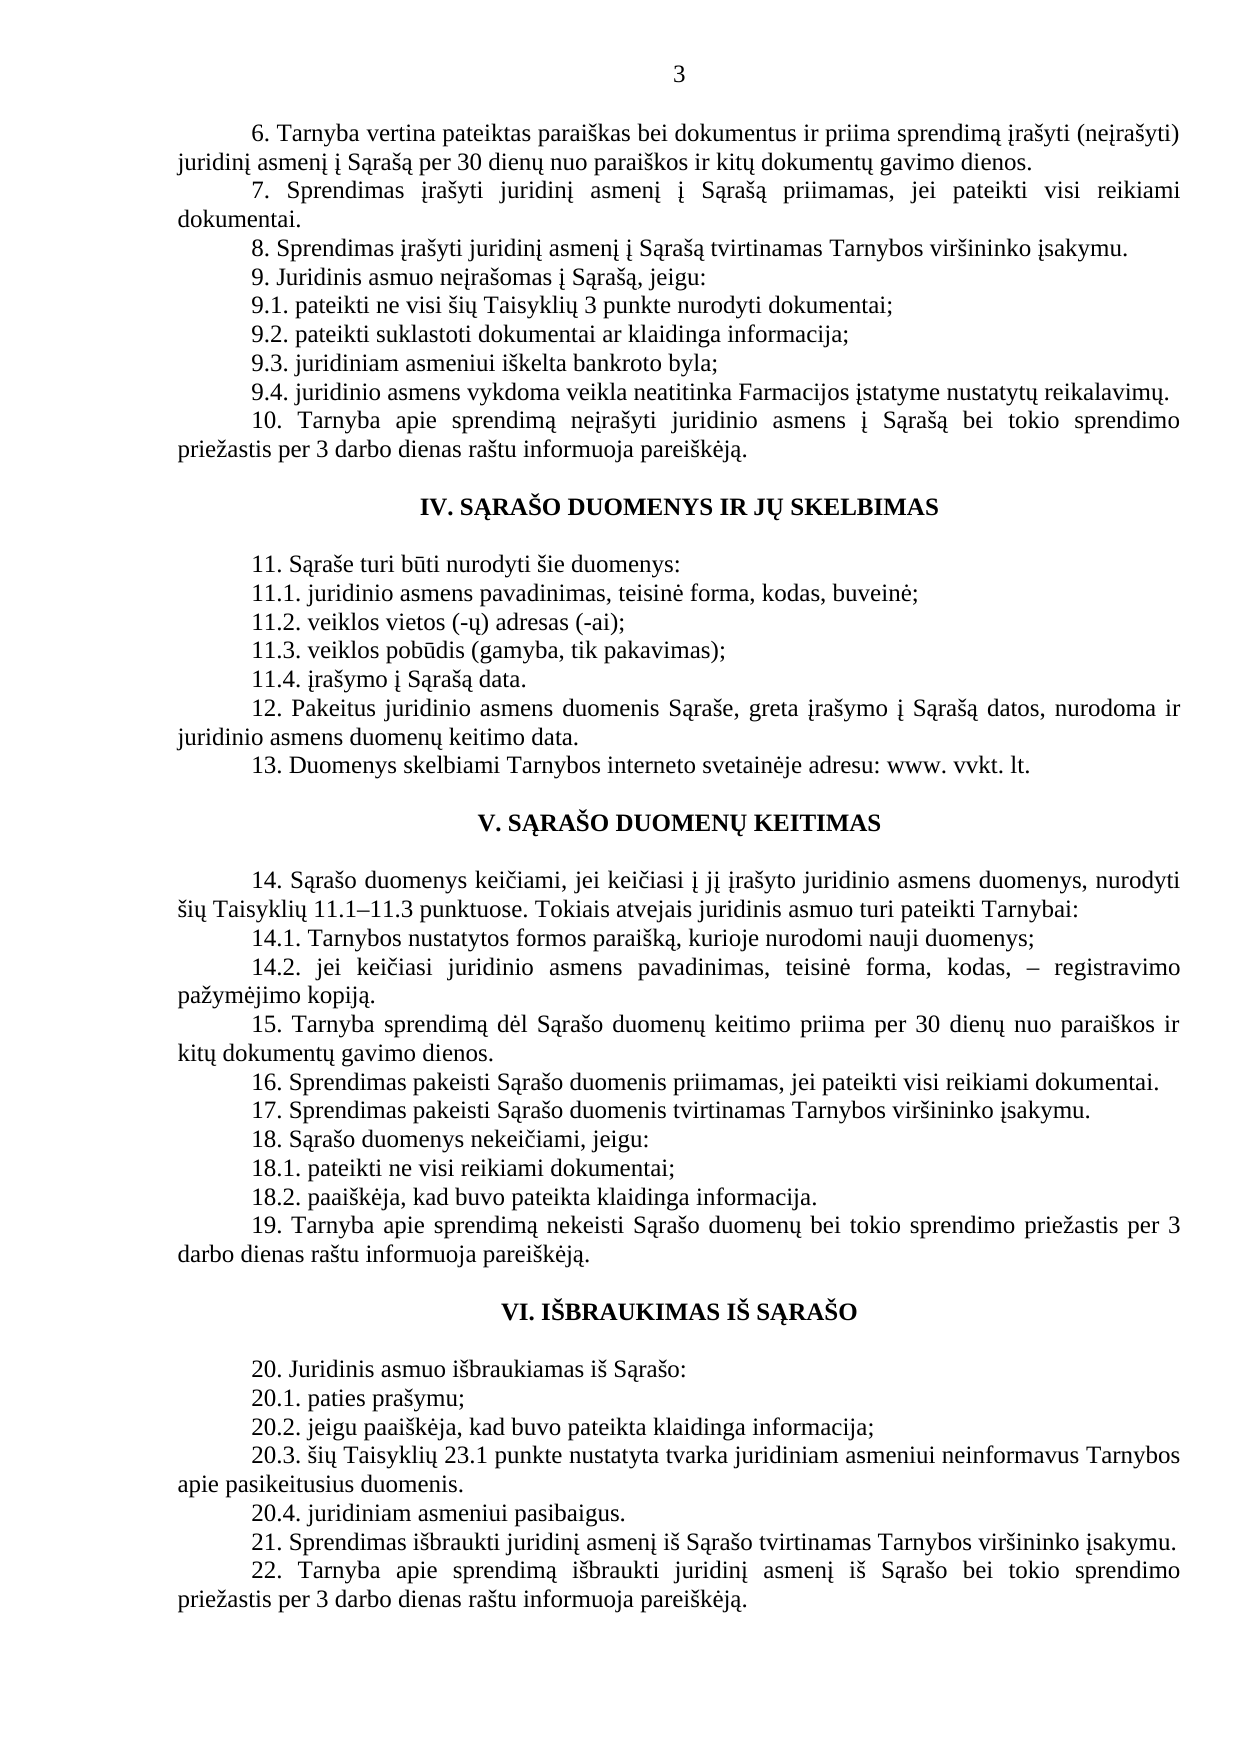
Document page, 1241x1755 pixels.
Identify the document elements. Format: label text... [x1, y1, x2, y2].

text 20.3. šių Taisyklių 23.1 punkte nustatyta tvarka juridiniam asmeniui neinformavus Tarnybos apie pasikeitusius duomenis. [177, 1441, 1181, 1498]
text 11.2. veiklos vietos (-ų) adresas (-ai); [177, 607, 1181, 636]
text 11. Sąraše turi būti nurodyti šie duomenys: [177, 549, 1181, 578]
text V. SĄRAŠO DUOMENŲ KEITIMAS [177, 808, 1181, 837]
text 9.4. juridinio asmens vykdoma veikla neatitinka Farmacijos įstatyme nustatytų reikalavimų. [177, 377, 1181, 406]
text 20. Juridinis asmuo išbraukiamas iš Sąrašo: [177, 1354, 1181, 1383]
text 11.4. įrašymo į Sąrašą data. [177, 664, 1181, 693]
text 7. Sprendimas įrašyti juridinį asmenį į Sąrašą priimamas, jei pateikti visi reikiami dokumentai. [177, 176, 1181, 233]
text VI. IŠBRAUKIMAS IŠ SĄRAŠO [177, 1297, 1181, 1326]
text 20.2. jeigu paaiškėja, kad buvo pateikta klaidinga informacija; [177, 1412, 1181, 1441]
text 18.1. pateikti ne visi reikiami dokumentai; [177, 1153, 1181, 1182]
text 18.2. paaiškėja, kad buvo pateikta klaidinga informacija. [177, 1182, 1181, 1211]
text 14. Sąrašo duomenys keičiami, jei keičiasi į jį įrašyto juridinio asmens duomenys, nurodyti šių Taisyklių 11.1–11.3 punktuose. Tokiais atvejais juridinis asmuo turi pateikti Tarnybai: [177, 866, 1181, 923]
text 11.1. juridinio asmens pavadinimas, teisinė forma, kodas, buveinė; [177, 578, 1181, 607]
text 9. Juridinis asmuo neįrašomas į Sąrašą, jeigu: [177, 262, 1181, 291]
text 13. Duomenys skelbiami Tarnybos interneto svetainėje adresu: www. vvkt. lt. [177, 751, 1181, 779]
text 20.1. paties prašymu; [177, 1383, 1181, 1412]
text IV. SĄRAŠO DUOMENYS IR JŲ SKELBIMAS [177, 492, 1181, 521]
text 17. Sprendimas pakeisti Sąrašo duomenis tvirtinamas Tarnybos viršininko įsakymu. [177, 1096, 1181, 1124]
text 9.2. pateikti suklastoti dokumentai ar klaidinga informacija; [177, 319, 1181, 348]
text 9.1. pateikti ne visi šių Taisyklių 3 punkte nurodyti dokumentai; [177, 291, 1181, 319]
text 15. Tarnyba sprendimą dėl Sąrašo duomenų keitimo priima per 30 dienų nuo paraiškos ir kitų dokumentų gavimo dienos. [177, 1009, 1181, 1067]
text 14.1. Tarnybos nustatytos formos paraišką, kurioje nurodomi nauji duomenys; [177, 923, 1181, 952]
text 16. Sprendimas pakeisti Sąrašo duomenis priimamas, jei pateikti visi reikiami dokumentai. [177, 1067, 1181, 1096]
text 11.3. veiklos pobūdis (gamyba, tik pakavimas); [177, 636, 1181, 664]
text 22. Tarnyba apie sprendimą išbraukti juridinį asmenį iš Sąrašo bei tokio sprendimo priežastis per 3 darbo dienas raštu informuoja pareiškėją. [177, 1556, 1181, 1613]
text 9.3. juridiniam asmeniui iškelta bankroto byla; [177, 348, 1181, 377]
text 21. Sprendimas išbraukti juridinį asmenį iš Sąrašo tvirtinamas Tarnybos viršininko įsakymu. [177, 1527, 1181, 1556]
text 12. Pakeitus juridinio asmens duomenis Sąraše, greta įrašymo į Sąrašą datos, nurodoma ir juridinio asmens duomenų keitimo data. [177, 693, 1181, 751]
text 14.2. jei keičiasi juridinio asmens pavadinimas, teisinė forma, kodas, – registravimo pažymėjimo kopiją. [177, 952, 1181, 1009]
text 8. Sprendimas įrašyti juridinį asmenį į Sąrašą tvirtinamas Tarnybos viršininko įsakymu. [177, 233, 1181, 262]
text 20.4. juridiniam asmeniui pasibaigus. [177, 1498, 1181, 1527]
text 10. Tarnyba apie sprendimą neįrašyti juridinio asmens į Sąrašą bei tokio sprendimo priežastis per 3 darbo dienas raštu informuoja pareiškėją. [177, 406, 1181, 463]
text 19. Tarnyba apie sprendimą nekeisti Sąrašo duomenų bei tokio sprendimo priežastis per 3 darbo dienas raštu informuoja pareiškėją. [177, 1211, 1181, 1268]
text 18. Sąrašo duomenys nekeičiami, jeigu: [177, 1124, 1181, 1153]
text 6. Tarnyba vertina pateiktas paraiškas bei dokumentus ir priima sprendimą įrašyti (neįrašyti) juridinį asmenį į Sąrašą per 30 dienų nuo paraiškos ir kitų dokumentų gavimo dienos. [177, 118, 1181, 176]
